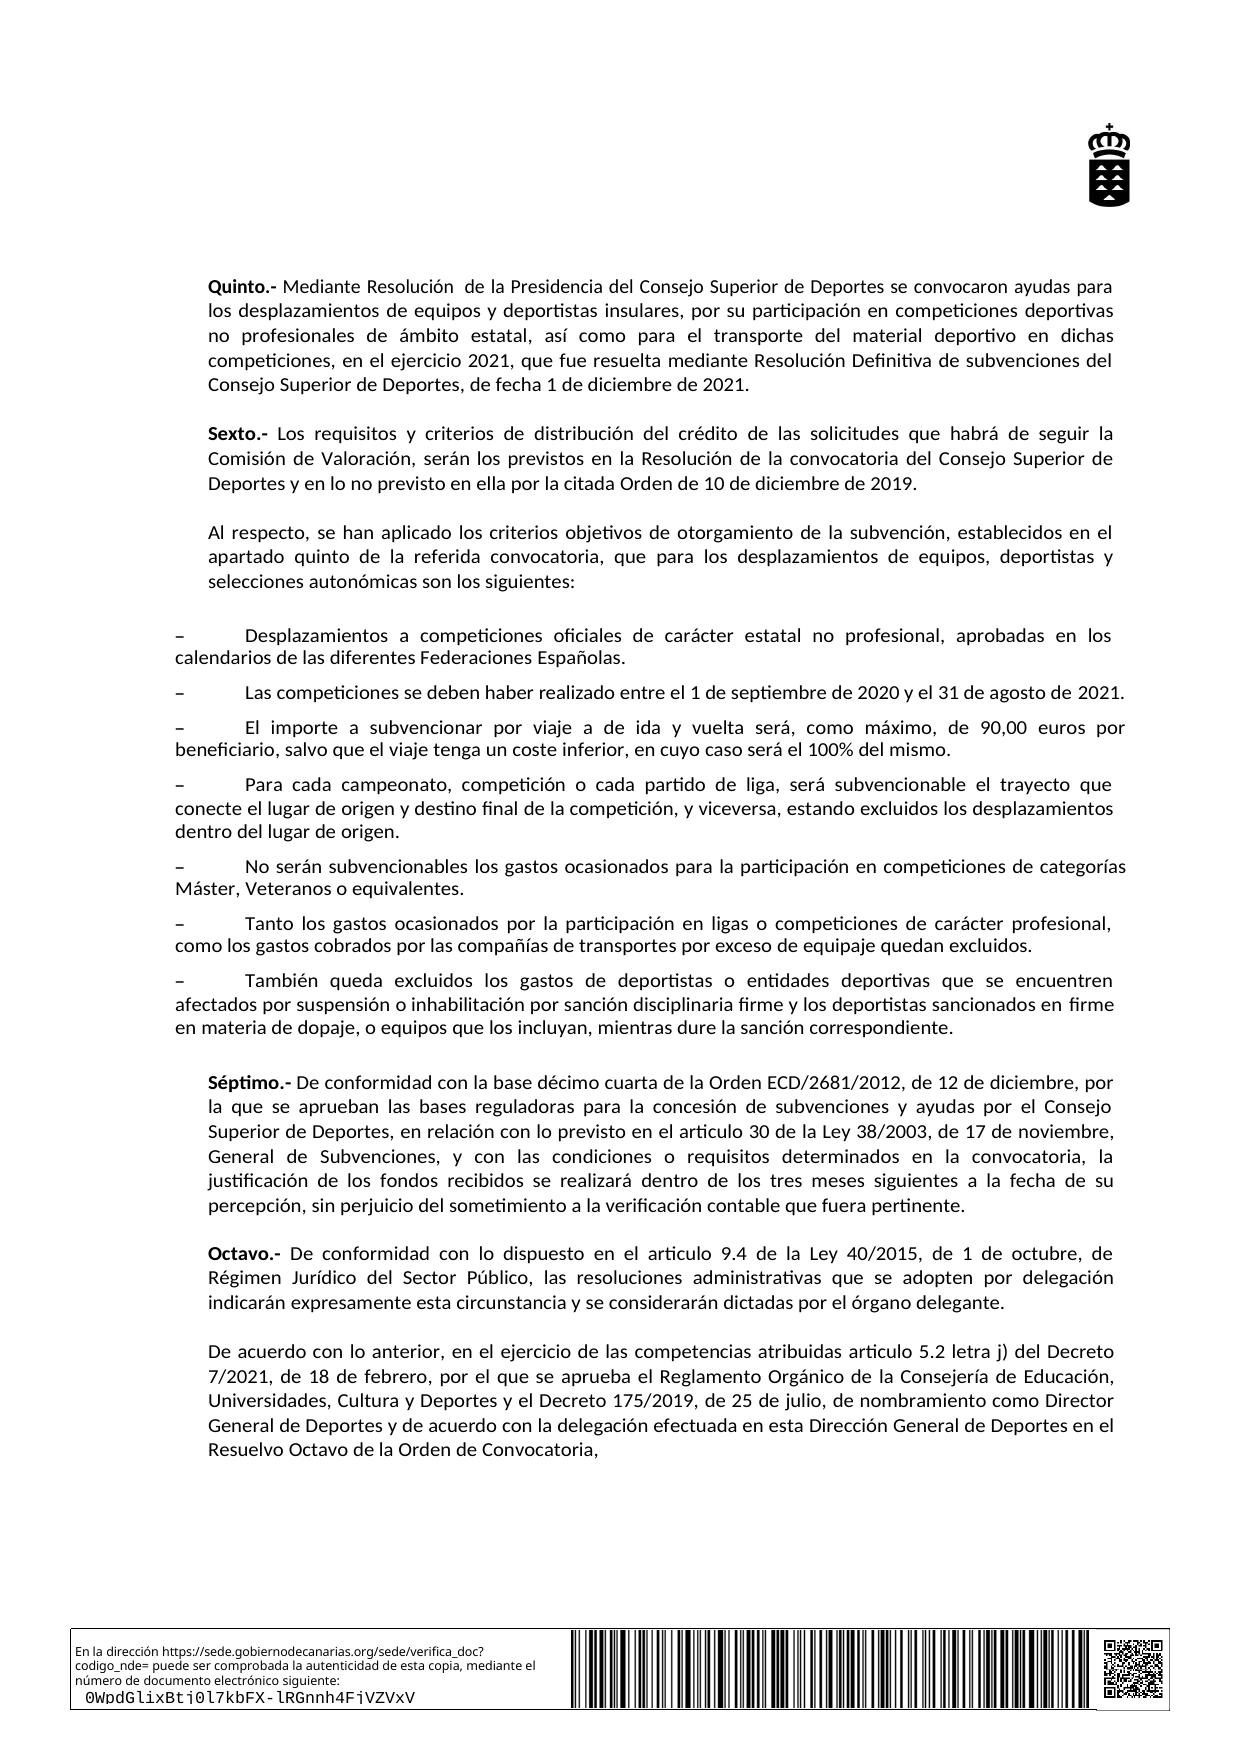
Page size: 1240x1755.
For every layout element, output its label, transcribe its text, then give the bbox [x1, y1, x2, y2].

list No serán subvencionables los gastos ocasionados para la participación en competiciones de categorías Máster, Veteranos o equivalentes. [175, 855, 1127, 900]
list También queda excluidos los gastos de deportistas o entidades deportivas que se encuentren afectados por suspensión o inhabilitación por sanción disciplinaria firme y los deportistas sancionados en firme en materia de dopaje, o equipos que los incluyan, mientras dure la sanción correspondiente. [175, 968, 1114, 1039]
text Quinto.- Mediante Resolución de la Presidencia del Consejo Superior de Deportes se convocaron ayudas para los desplazamientos de equipos y deportistas insulares, por su participación en competiciones deportivas no profesionales de ámbito estatal, así como para el transporte del material deportivo en dichas competiciones, en el ejercicio 2021, que fue resuelta mediante Resolución Definitiva de subvenciones del Consejo Superior de Deportes, de fecha 1 de diciembre de 2021. [208, 274, 1114, 397]
list Desplazamientos a competiciones oficiales de carácter estatal no profesional, aprobadas en los calendarios de las diferentes Federaciones Españolas. [175, 624, 1114, 669]
text Al respecto, se han aplicado los criterios objetivos de otorgamiento de la subvención, establecidos en el apartado quinto de la referida convocatoria, que para los desplazamientos de equipos, deportistas y selecciones autonómicas son los siguientes: [208, 520, 1114, 593]
list Para cada campeonato, competición o cada partido de liga, será subvencionable el trayecto que conecte el lugar de origen y destino final de la competición, y viceversa, estando excluidos los desplazamientos dentro del lugar de origen. [175, 772, 1114, 843]
list Tanto los gastos ocasionados por la participación en ligas o competiciones de carácter profesional, como los gastos cobrados por las compañías de transportes por exceso de equipaje quedan excluidos. [175, 912, 1113, 957]
list El importe a subvencionar por viaje a de ida y vuelta será, como máximo, de 90,00 euros por beneficiario, salvo que el viaje tenga un coste inferior, en cuyo caso será el 100% del mismo. [175, 716, 1127, 761]
text Octavo.- De conformidad con lo dispuesto en el articulo 9.4 de la Ley 40/2015, de 1 de octubre, de Régimen Jurídico del Sector Público, las resoluciones administrativas que se adopten por delegación indicarán expresamente esta circunstancia y se considerarán dictadas por el órgano delegante. [208, 1241, 1114, 1314]
text Séptimo.- De conformidad con la base décimo cuarta de la Orden ECD/2681/2012, de 12 de diciembre, por la que se aprueban las bases reguladoras para la concesión de subvenciones y ayudas por el Consejo Superior de Deportes, en relación con lo previsto en el articulo 30 de la Ley 38/2003, de 17 de noviembre, General de Subvenciones, y con las condiciones o requisitos determinados en la convocatoria, la justificación de los fondos recibidos se realizará dentro de los tres meses siguientes a la fecha de su percepción, sin perjuicio del sometimiento a la verificación contable que fuera pertinente. [208, 1070, 1114, 1217]
text Sexto.- Los requisitos y criterios de distribución del crédito de las solicitudes que habrá de seguir la Comisión de Valoración, serán los previstos en la Resolución de la convocatoria del Consejo Superior de Deportes y en lo no previsto en ella por la citada Orden de 10 de diciembre de 2019. [208, 421, 1114, 495]
text De acuerdo con lo anterior, en el ejercicio de las competencias atribuidas articulo 5.2 letra j) del Decreto 7/2021, de 18 de febrero, por el que se aprueba el Reglamento Orgánico de la Consejería de Educación, Universidades, Cultura y Deportes y el Decreto 175/2019, de 25 de julio, de nombramiento como Director General de Deportes y de acuerdo con la delegación efectuada en esta Dirección General de Deportes en el Resuelvo Octavo de la Orden de Convocatoria, [208, 1339, 1116, 1462]
list Las competiciones se deben haber realizado entre el 1 de septiembre de 2020 y el 31 de agosto de 2021. [175, 681, 1127, 704]
